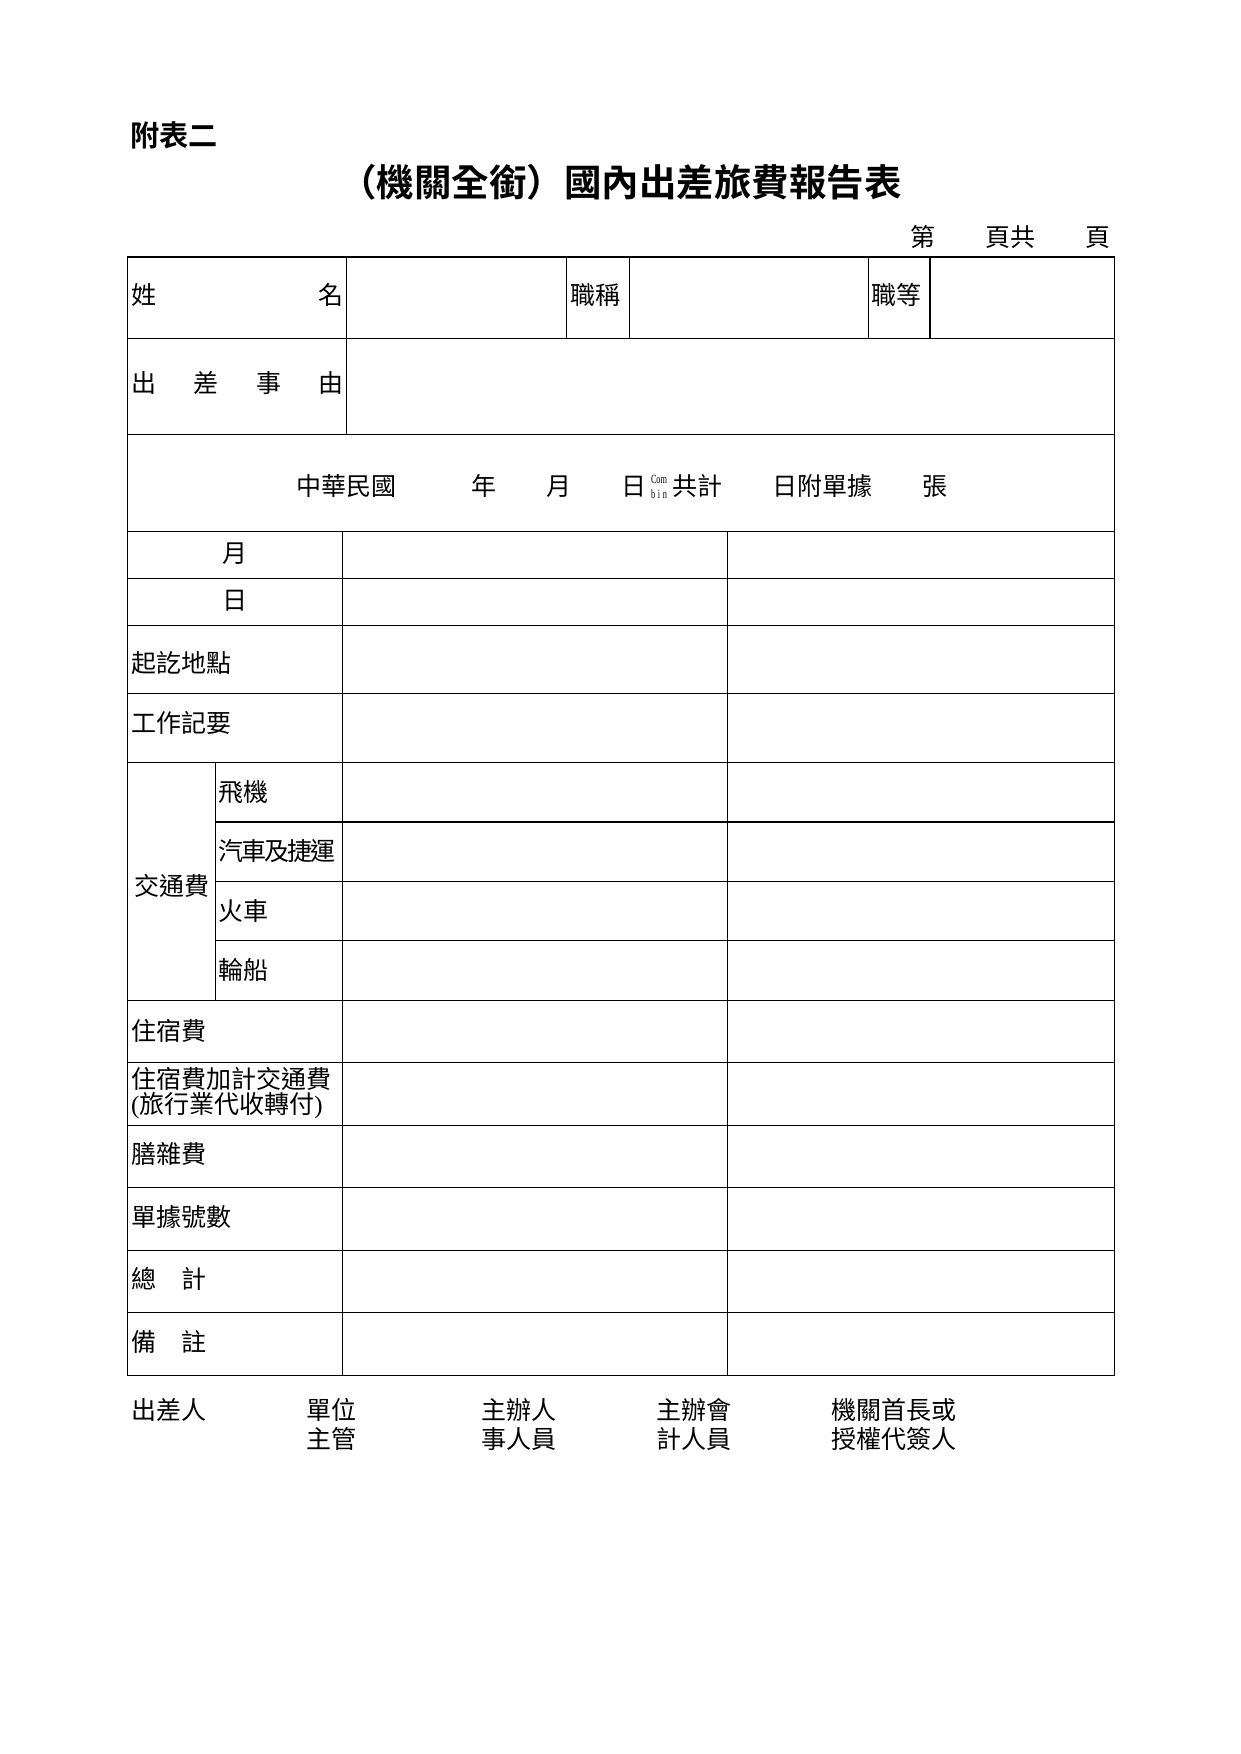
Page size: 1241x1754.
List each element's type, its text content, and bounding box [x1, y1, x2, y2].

table_header 姓名 [128, 258, 346, 338]
table_cell 日 [128, 579, 342, 624]
table_cell [471, 941, 599, 999]
table_cell [985, 763, 1114, 821]
table_cell [343, 579, 471, 624]
table_cell 飛機 [216, 763, 342, 821]
table_cell [985, 1313, 1114, 1374]
table_cell [471, 823, 599, 881]
table_cell [728, 941, 856, 999]
table_cell [985, 579, 1114, 624]
table_cell [471, 763, 599, 821]
table_cell [471, 1313, 599, 1374]
table_cell 單據號數 [128, 1188, 342, 1249]
table_cell [471, 579, 599, 624]
table_cell [856, 882, 985, 940]
text （機關全銜）國內出差旅費報告表 [130, 156, 1110, 206]
table_cell [985, 626, 1114, 693]
table_cell [471, 532, 599, 578]
table_cell [856, 941, 985, 999]
table_cell [985, 882, 1114, 940]
table_cell [343, 1063, 471, 1124]
text 第 頁共 頁 [130, 206, 1110, 256]
table_cell [728, 1126, 856, 1187]
table_cell [343, 1001, 471, 1062]
table_cell [985, 1126, 1114, 1187]
table_cell 總 計 [128, 1251, 342, 1312]
table_cell [599, 1001, 727, 1062]
table_cell [343, 882, 471, 940]
table_cell [343, 1126, 471, 1187]
table_cell [599, 1126, 727, 1187]
table_cell [856, 1126, 985, 1187]
table_cell [599, 1188, 727, 1249]
text 附表二 [130, 106, 1110, 156]
table_cell [985, 532, 1114, 578]
table_cell [343, 1251, 471, 1312]
table_cell [343, 823, 471, 881]
table_cell [728, 763, 856, 821]
table_cell [856, 626, 985, 693]
table_cell 汽車及捷運 [216, 823, 342, 881]
table_cell [343, 532, 471, 578]
table_cell [347, 339, 1114, 434]
table_cell [471, 1126, 599, 1187]
table_header 職等 [869, 258, 929, 338]
table_cell 住宿費加計交通費 (旅行業代收轉付) [128, 1063, 342, 1124]
table_cell [599, 941, 727, 999]
table_cell [856, 763, 985, 821]
table_cell [599, 626, 727, 693]
table_cell 中華民國 年 月 日Combin共計 日附單據 張 [128, 435, 1114, 531]
table_cell [985, 1251, 1114, 1312]
table_cell 住宿費 [128, 1001, 342, 1062]
table_cell [343, 1188, 471, 1249]
table_cell [856, 1001, 985, 1062]
table_header 出差人 [129, 1396, 303, 1459]
table_cell [728, 532, 856, 578]
table_cell [856, 1063, 985, 1124]
table_cell 輪船 [216, 941, 342, 999]
table_cell [728, 882, 856, 940]
table_cell 備 註 [128, 1313, 342, 1374]
table_header [630, 258, 868, 338]
table_cell [856, 1313, 985, 1374]
table_cell [343, 1313, 471, 1374]
table_cell [599, 823, 727, 881]
table_header 主辦人 事人員 [478, 1396, 653, 1459]
table_cell [343, 941, 471, 999]
table_cell [728, 1313, 856, 1374]
table_cell [599, 1063, 727, 1124]
table_cell [471, 626, 599, 693]
table_header [347, 258, 566, 338]
table_cell [343, 626, 471, 693]
table_cell [985, 941, 1114, 999]
table_cell [343, 694, 471, 762]
table_cell [728, 1188, 856, 1249]
table_cell 出差事由 [128, 339, 346, 434]
table_cell [728, 626, 856, 693]
table_cell [471, 882, 599, 940]
table_cell [599, 1251, 727, 1312]
table_header 機關首長或 授權代簽人 [828, 1396, 1116, 1459]
table_cell [599, 694, 727, 762]
table_header 主辦會 計人員 [653, 1396, 828, 1459]
table_cell [985, 1188, 1114, 1249]
table_cell [599, 532, 727, 578]
table_cell [599, 579, 727, 624]
table_cell [599, 1313, 727, 1374]
table_cell 膳雜費 [128, 1126, 342, 1187]
table_header [931, 258, 1114, 338]
table_cell [471, 1001, 599, 1062]
table_cell [728, 579, 856, 624]
table_cell [728, 823, 856, 881]
table_cell [985, 694, 1114, 762]
table_cell 工作記要 [128, 694, 342, 762]
table_cell [985, 1001, 1114, 1062]
table_cell [856, 579, 985, 624]
table_cell 起訖地點 [128, 626, 342, 693]
table_header 職稱 [567, 258, 629, 338]
table_cell [471, 1063, 599, 1124]
table_cell [471, 1251, 599, 1312]
table_cell 交通費 [128, 763, 215, 999]
table_cell [599, 882, 727, 940]
table_cell [343, 763, 471, 821]
table_cell [471, 1188, 599, 1249]
table_cell 火車 [216, 882, 342, 940]
table_cell [471, 694, 599, 762]
table_cell [728, 694, 856, 762]
table_cell [728, 1063, 856, 1124]
table_cell [985, 1063, 1114, 1124]
table_cell [728, 1251, 856, 1312]
table_cell [856, 1251, 985, 1312]
table_header 單位 主管 [303, 1396, 478, 1459]
table_cell [856, 532, 985, 578]
table_cell [856, 823, 985, 881]
table_cell [856, 1188, 985, 1249]
table_cell 月 [128, 532, 342, 578]
table_cell [856, 694, 985, 762]
table_cell [599, 763, 727, 821]
table_cell [728, 1001, 856, 1062]
table_cell [985, 823, 1114, 881]
